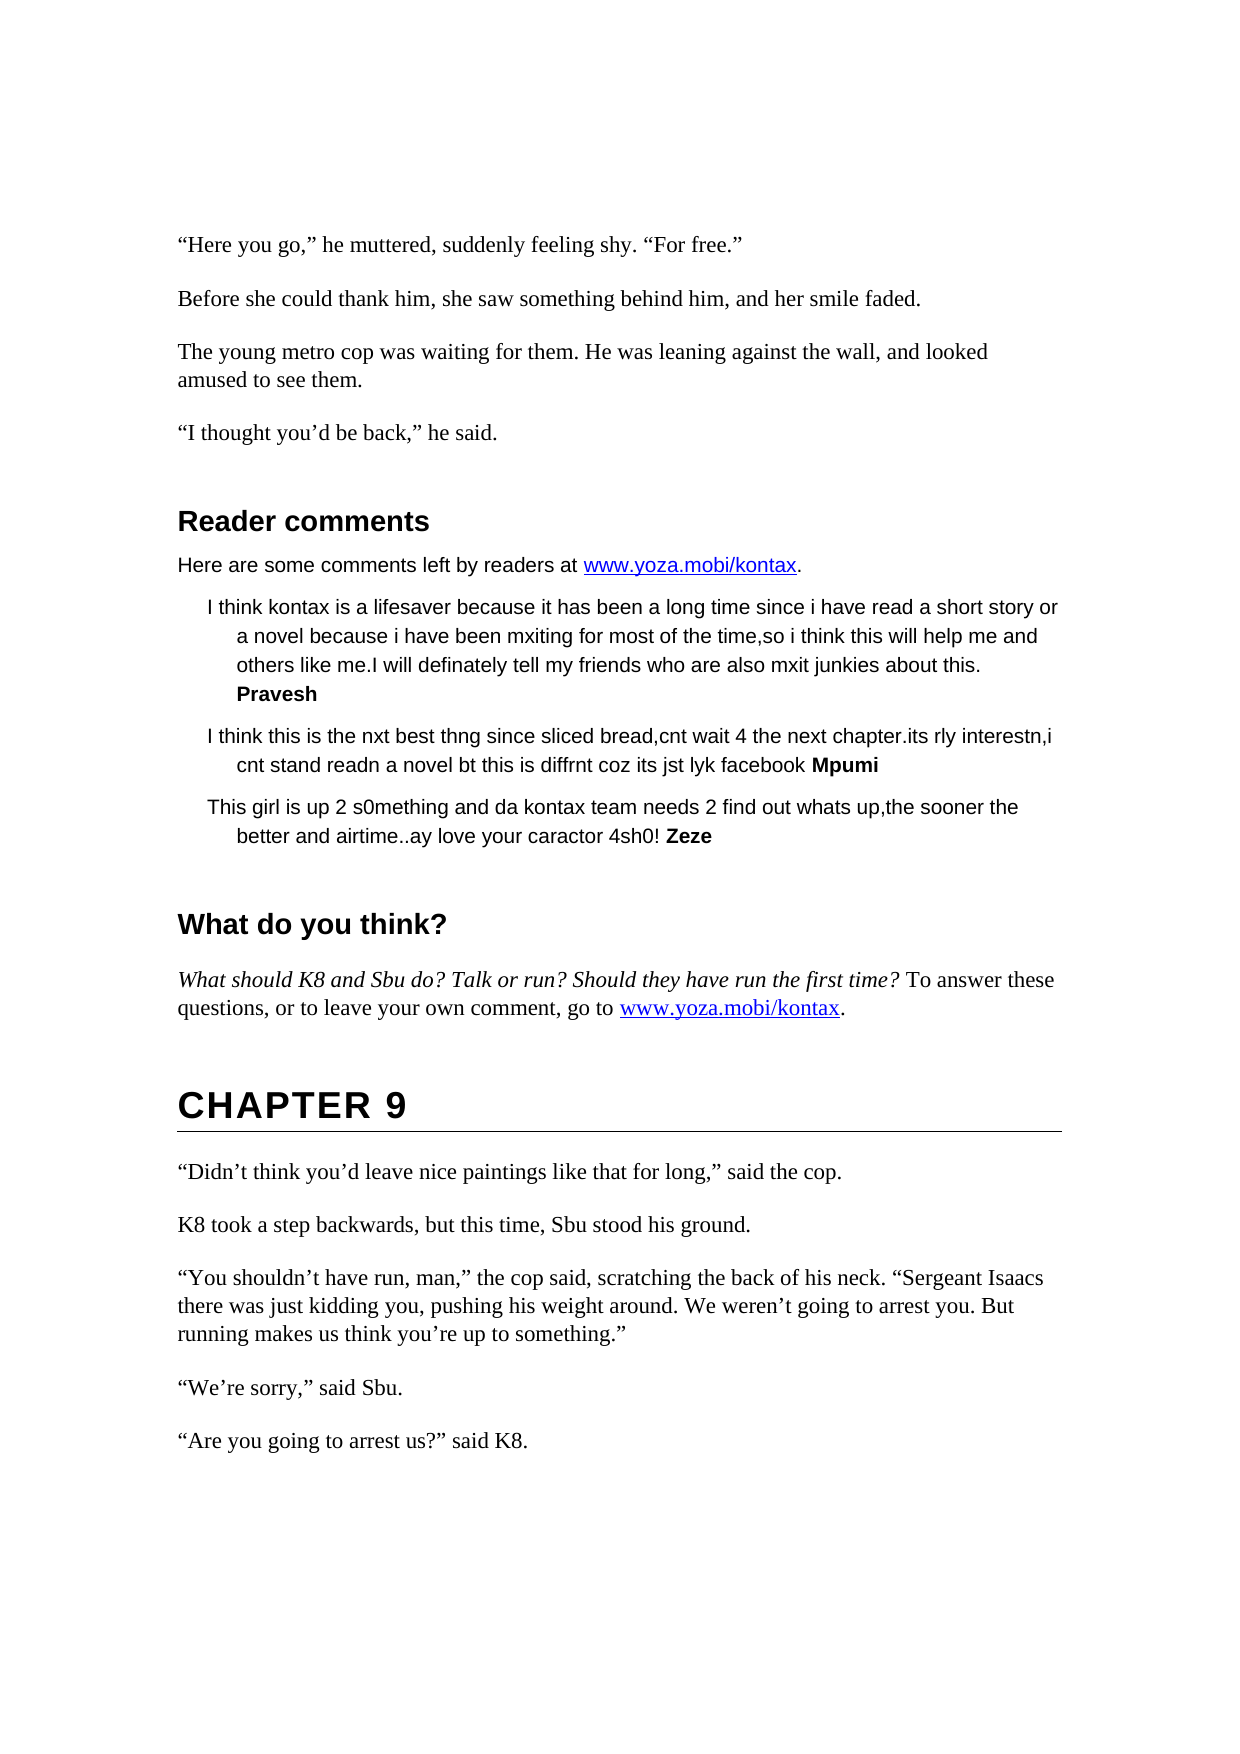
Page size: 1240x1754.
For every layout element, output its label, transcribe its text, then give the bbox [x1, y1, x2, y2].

text Reader comments [177, 508, 1062, 537]
text I think kontax is a lifesaver because it has been a long time since i have read a short story or a novel because i have been mxiting for most of the time,so i think this will help me and others like me.I will definately tell my friends who are also mxit junkies about this. Pravesh [207, 591, 1062, 707]
text What should K8 and Sbu do? Talk or run? Should they have run the first time? To answer these questions, or to leave your own comment, go to www.yoza.mobi/kontax. [177, 965, 1062, 1021]
text What do you think? [177, 912, 1062, 940]
text Before she could thank him, she saw something behind him, and her smile faded. [177, 283, 1062, 312]
text Here are some comments left by readers at www.yoza.mobi/kontax. [177, 549, 1062, 578]
text “I thought you’d be back,” he said. [177, 418, 1062, 446]
text “Are you going to arrest us?” said K8. [177, 1426, 1062, 1454]
text This girl is up 2 s0mething and da kontax team needs 2 find out whats up,the sooner the better and airtime..ay love your caractor 4sh0! Zeze [207, 791, 1062, 849]
text “You shouldn’t have run, man,” the cop said, scratching the back of his neck. “Sergeant Isaacs there was just kidding you, pushing his weight around. We weren’t going to arrest you. But running makes us think you’re up to something.” [177, 1263, 1062, 1347]
text I think this is the nxt best thng since sliced bread,cnt wait 4 the next chapter.its rly interestn,i cnt stand readn a novel bt this is diffrnt coz its jst lyk facebook Mpumi [207, 720, 1062, 778]
text “We’re sorry,” said Sbu. [177, 1372, 1062, 1401]
text “Here you go,” he muttered, suddenly feeling shy. “For free.” [177, 230, 1062, 258]
text The young metro cop was waiting for them. He was leaning against the wall, and looked amused to see them. [177, 337, 1062, 393]
text “Didn’t think you’d leave nice paintings like that for long,” said the cop. [177, 1157, 1062, 1185]
text K8 took a step backwards, but this time, Sbu stood his ground. [177, 1210, 1062, 1238]
text Chapter 9 [177, 1083, 1062, 1131]
